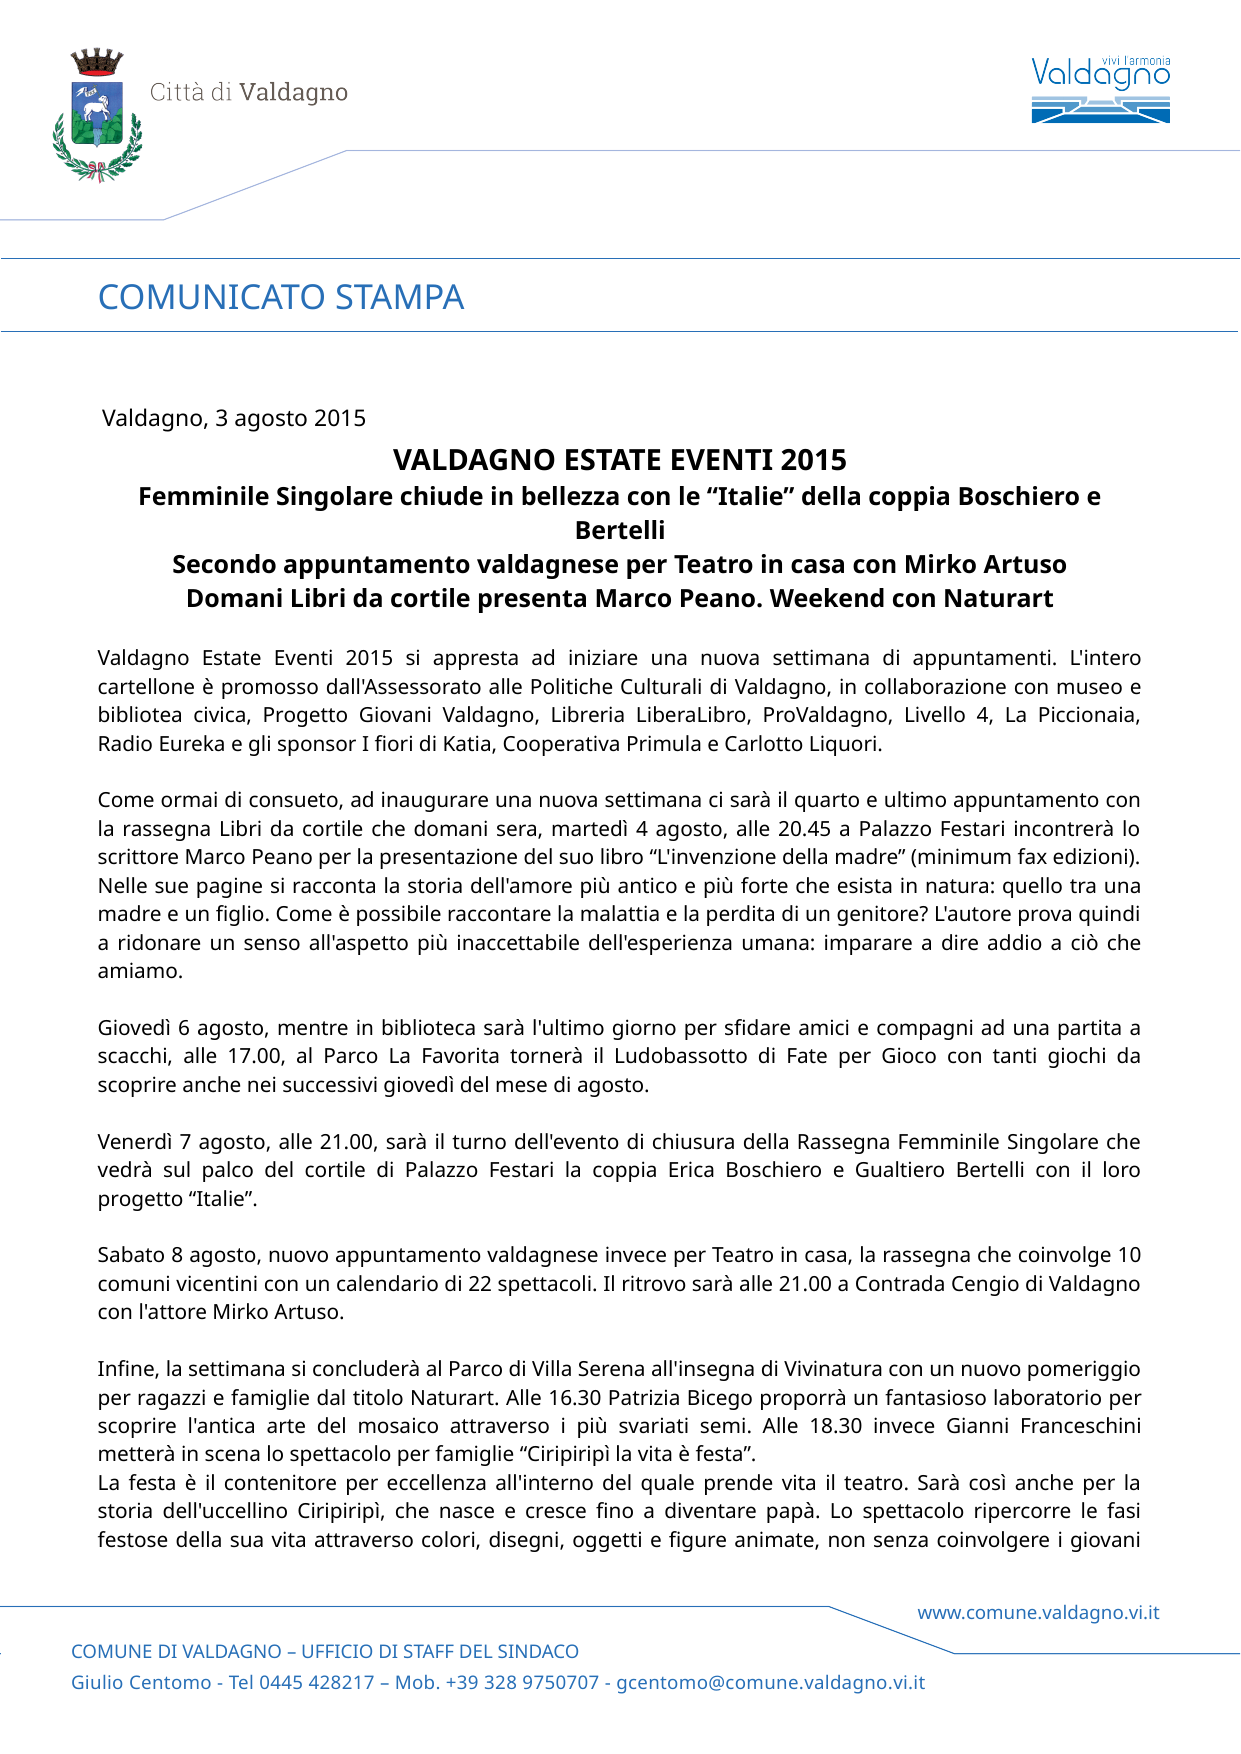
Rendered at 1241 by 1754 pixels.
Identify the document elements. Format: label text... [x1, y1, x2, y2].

picture [0, 0, 1241, 1754]
text Sabato 8 agosto, nuovo appuntamento valdagnese invece per Teatro in casa, la rassegna che coinvolge 10 comuni vicentini con un calendario di 22 spettacoli. Il ritrovo sarà alle 21.00 a Contrada Cengio di Valdagno con l'attore Mirko Artuso. [97, 1241, 1143, 1326]
text La festa è il contenitore per eccellenza all'interno del quale prende vita il teatro. Sarà così anche per la storia dell'uccellino Ciripiripì, che nasce e cresce fino a diventare papà. Lo spettacolo ripercorre le fasi festose della sua vita attraverso colori, disegni, oggetti e figure animate, non senza coinvolgere i giovani [97, 1468, 1143, 1553]
text Secondo appuntamento valdagnese per Teatro in casa con Mirko Artuso [97, 547, 1143, 581]
text Femminile Singolare chiude in bellezza con le “Italie” della coppia Boschiero e Bertelli [97, 479, 1143, 547]
text Come ormai di consueto, ad inaugurare una nuova settimana ci sarà il quarto e ultimo appuntamento con la rassegna Libri da cortile che domani sera, martedì 4 agosto, alle 20.45 a Palazzo Festari incontrerà lo scrittore Marco Peano per la presentazione del suo libro “L'invenzione della madre” (minimum fax edizioni). [97, 786, 1143, 871]
text Nelle sue pagine si racconta la storia dell'amore più antico e più forte che esista in natura: quello tra una madre e un figlio. Come è possibile raccontare la malattia e la perdita di un genitore? L'autore prova quindi a ridonare un senso all'aspetto più inaccettabile dell'esperienza umana: imparare a dire addio a ciò che amiamo. [97, 871, 1143, 984]
text COMUNICATO STAMPA [97, 273, 1143, 320]
text Valdagno Estate Eventi 2015 si appresta ad iniziare una nuova settimana di appuntamenti. L'intero cartellone è promosso dall'Assessorato alle Politiche Culturali di Valdagno, in collaborazione con museo e bibliotea civica, Progetto Giovani Valdagno, Libreria LiberaLibro, ProValdagno, Livello 4, La Piccionaia, Radio Eureka e gli sponsor I fiori di Katia, Cooperativa Primula e Carlotto Liquori. [97, 643, 1143, 757]
text Domani Libri da cortile presenta Marco Peano. Weekend con Naturart [97, 581, 1143, 615]
text Venerdì 7 agosto, alle 21.00, sarà il turno dell'evento di chiusura della Rassegna Femminile Singolare che vedrà sul palco del cortile di Palazzo Festari la coppia Erica Boschiero e Gualtiero Bertelli con il loro progetto “Italie”. [97, 1127, 1143, 1212]
text Valdagno, 3 agosto 2015 [102, 401, 1143, 433]
text Giovedì 6 agosto, mentre in biblioteca sarà l'ultimo giorno per sfidare amici e compagni ad una partita a scacchi, alle 17.00, al Parco La Favorita tornerà il Ludobassotto di Fate per Gioco con tanti giochi da scoprire anche nei successivi giovedì del mese di agosto. [97, 1013, 1143, 1098]
text Infine, la settimana si concluderà al Parco di Villa Serena all'insegna di Vivinatura con un nuovo pomeriggio per ragazzi e famiglie dal titolo Naturart. Alle 16.30 Patrizia Bicego proporrà un fantasioso laboratorio per scoprire l'antica arte del mosaico attraverso i più svariati semi. Alle 18.30 invece Gianni Franceschini metterà in scena lo spettacolo per famiglie “Ciripiripì la vita è festa”. [97, 1354, 1143, 1468]
text VALDAGNO ESTATE EVENTI 2015 [97, 439, 1143, 479]
